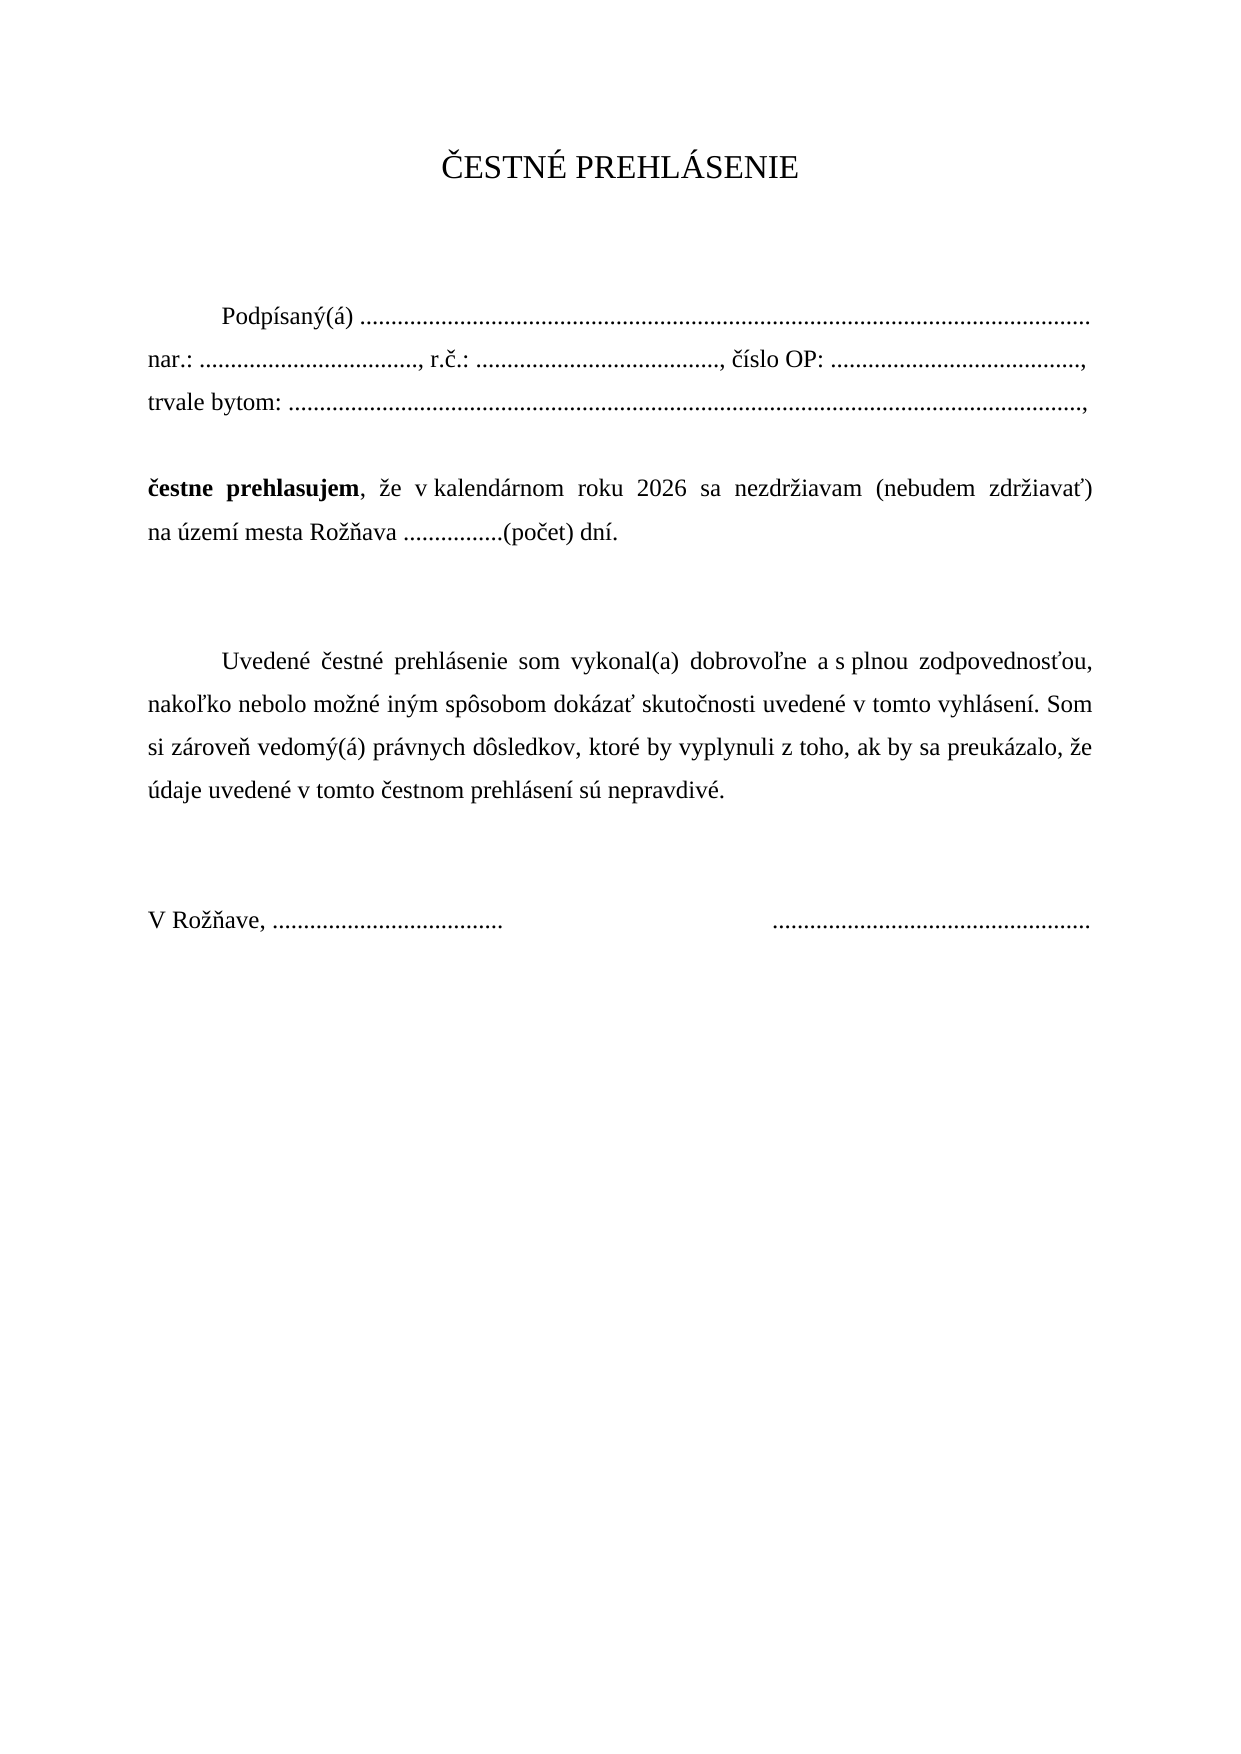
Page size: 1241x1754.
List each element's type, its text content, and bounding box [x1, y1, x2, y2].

text Podpísaný(á) ..................................................................................................................... [148, 301, 1093, 330]
text trvale bytom: ..............................................................................................................................., [148, 387, 1093, 416]
text nar.: ..................................., r.č.: ......................................., číslo OP: ........................................, [148, 344, 1093, 373]
text ČESTNÉ PREHLÁSENIE [148, 148, 1093, 186]
text Uvedené čestné prehlásenie som vykonal(a) dobrovoľne a s plnou zodpovednosťou, nakoľko nebolo možné iným spôsobom dokázať skutočnosti uvedené v tomto vyhlásení. Som si zároveň vedomý(á) právnych dôsledkov, ktoré by vyplynuli z toho, ak by sa preukázalo, že údaje uvedené v tomto čestnom prehlásení sú nepravdivé. [148, 646, 1093, 804]
text čestne prehlasujem, že v kalendárnom roku 2026 sa nezdržiavam (nebudem zdržiavať) na území mesta Rožňava ................(počet) dní. [148, 473, 1093, 545]
text V Rožňave, ..................................... ................................................... [148, 905, 1093, 933]
